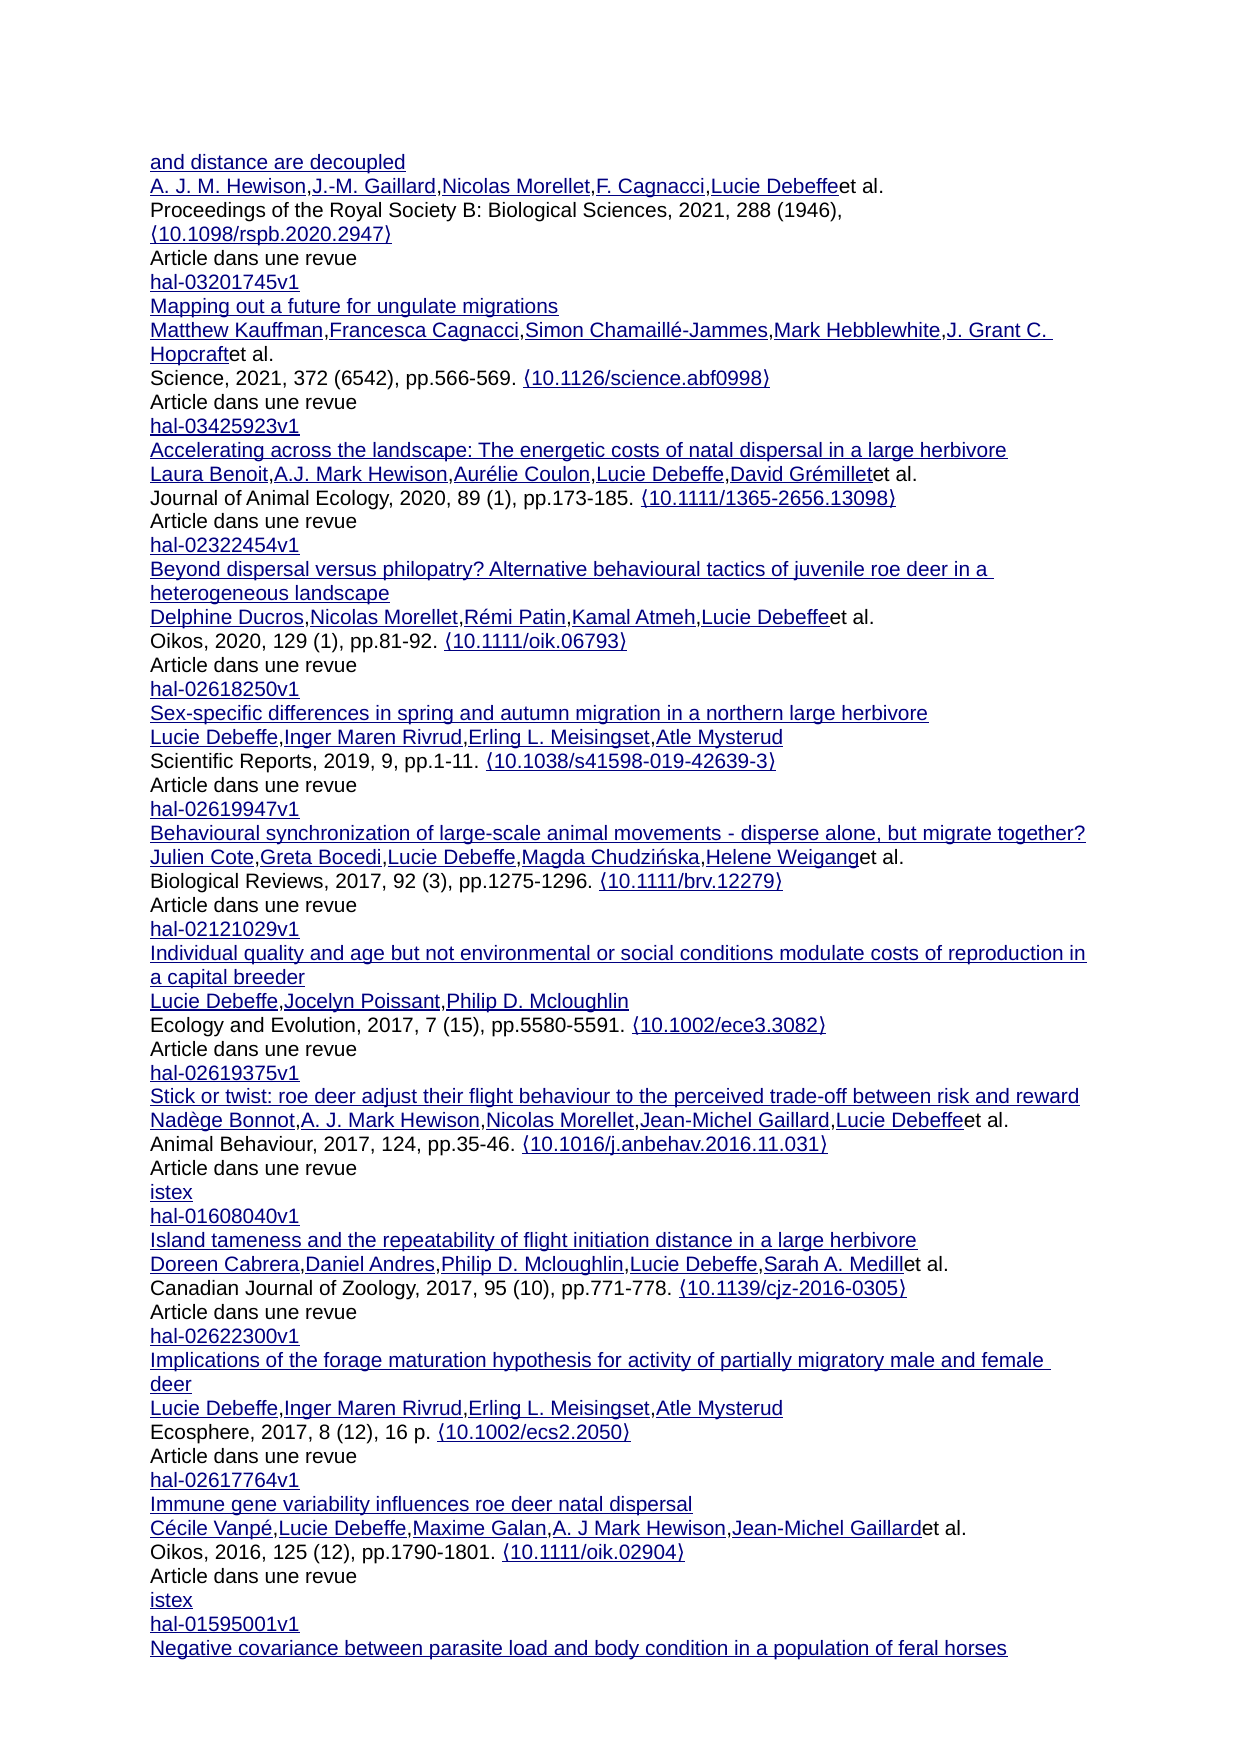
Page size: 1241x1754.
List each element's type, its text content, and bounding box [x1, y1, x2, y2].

table_cell Island tameness and the repeatability of flight initiation distance in a large herbivore Doreen Cabrera,Daniel Andres,Philip D. Mcloughlin,Lucie Debeffe,Sarah A. Medillet al. Canadian Journal of Zoology, 2017, 95 (10), pp.771-778. ⟨10.1139/cjz-2016-0305⟩ Article dans une revue hal-02622300v1 [150, 1228, 1090, 1348]
table_cell and distance are decoupled A. J. M. Hewison,J.-M. Gaillard,Nicolas Morellet,F. Cagnacci,Lucie Debeffeet al. Proceedings of the Royal Society B: Biological Sciences, 2021, 288 (1946), ⟨10.1098/rspb.2020.2947⟩ Article dans une revue hal-03201745v1 [150, 150, 1090, 294]
table_cell Mapping out a future for ungulate migrations Matthew Kauffman,Francesca Cagnacci,Simon Chamaillé-Jammes,Mark Hebblewhite,J. Grant C. Hopcraftet al. Science, 2021, 372 (6542), pp.566-569. ⟨10.1126/science.abf0998⟩ Article dans une revue hal-03425923v1 [150, 294, 1090, 437]
table_cell Immune gene variability influences roe deer natal dispersal Cécile Vanpé,Lucie Debeffe,Maxime Galan,A. J Mark Hewison,Jean-Michel Gaillardet al. Oikos, 2016, 125 (12), pp.1790-1801. ⟨10.1111/oik.02904⟩ Article dans une revue istex hal-01595001v1 [150, 1492, 1090, 1635]
table_cell Accelerating across the landscape: The energetic costs of natal dispersal in a large herbivore Laura Benoit,A.J. Mark Hewison,Aurélie Coulon,Lucie Debeffe,David Grémilletet al. Journal of Animal Ecology, 2020, 89 (1), pp.173-185. ⟨10.1111/1365-2656.13098⟩ Article dans une revue hal-02322454v1 [150, 438, 1090, 557]
table_cell Stick or twist: roe deer adjust their flight behaviour to the perceived trade-off between risk and reward Nadège Bonnot,A. J. Mark Hewison,Nicolas Morellet,Jean-Michel Gaillard,Lucie Debeffeet al. Animal Behaviour, 2017, 124, pp.35-46. ⟨10.1016/j.anbehav.2016.11.031⟩ Article dans une revue istex hal-01608040v1 [150, 1084, 1090, 1228]
table_cell Behavioural synchronization of large-scale animal movements - disperse alone, but migrate together? Julien Cote,Greta Bocedi,Lucie Debeffe,Magda Chudzińska,Helene Weiganget al. Biological Reviews, 2017, 92 (3), pp.1275-1296. ⟨10.1111/brv.12279⟩ Article dans une revue hal-02121029v1 [150, 821, 1090, 941]
table_cell Implications of the forage maturation hypothesis for activity of partially migratory male and female deer Lucie Debeffe,Inger Maren Rivrud,Erling L. Meisingset,Atle Mysterud Ecosphere, 2017, 8 (12), 16 p. ⟨10.1002/ecs2.2050⟩ Article dans une revue hal-02617764v1 [150, 1348, 1090, 1492]
table_cell Negative covariance between parasite load and body condition in a population of feral horses [150, 1635, 1090, 1659]
table_cell Individual quality and age but not environmental or social conditions modulate costs of reproduction in a capital breeder Lucie Debeffe,Jocelyn Poissant,Philip D. Mcloughlin Ecology and Evolution, 2017, 7 (15), pp.5580-5591. ⟨10.1002/ece3.3082⟩ Article dans une revue hal-02619375v1 [150, 941, 1090, 1084]
table_cell Beyond dispersal versus philopatry? Alternative behavioural tactics of juvenile roe deer in a heterogeneous landscape Delphine Ducros,Nicolas Morellet,Rémi Patin,Kamal Atmeh,Lucie Debeffeet al. Oikos, 2020, 129 (1), pp.81-92. ⟨10.1111/oik.06793⟩ Article dans une revue hal-02618250v1 [150, 557, 1090, 701]
table_cell Sex-specific differences in spring and autumn migration in a northern large herbivore Lucie Debeffe,Inger Maren Rivrud,Erling L. Meisingset,Atle Mysterud Scientific Reports, 2019, 9, pp.1-11. ⟨10.1038/s41598-019-42639-3⟩ Article dans une revue hal-02619947v1 [150, 701, 1090, 821]
